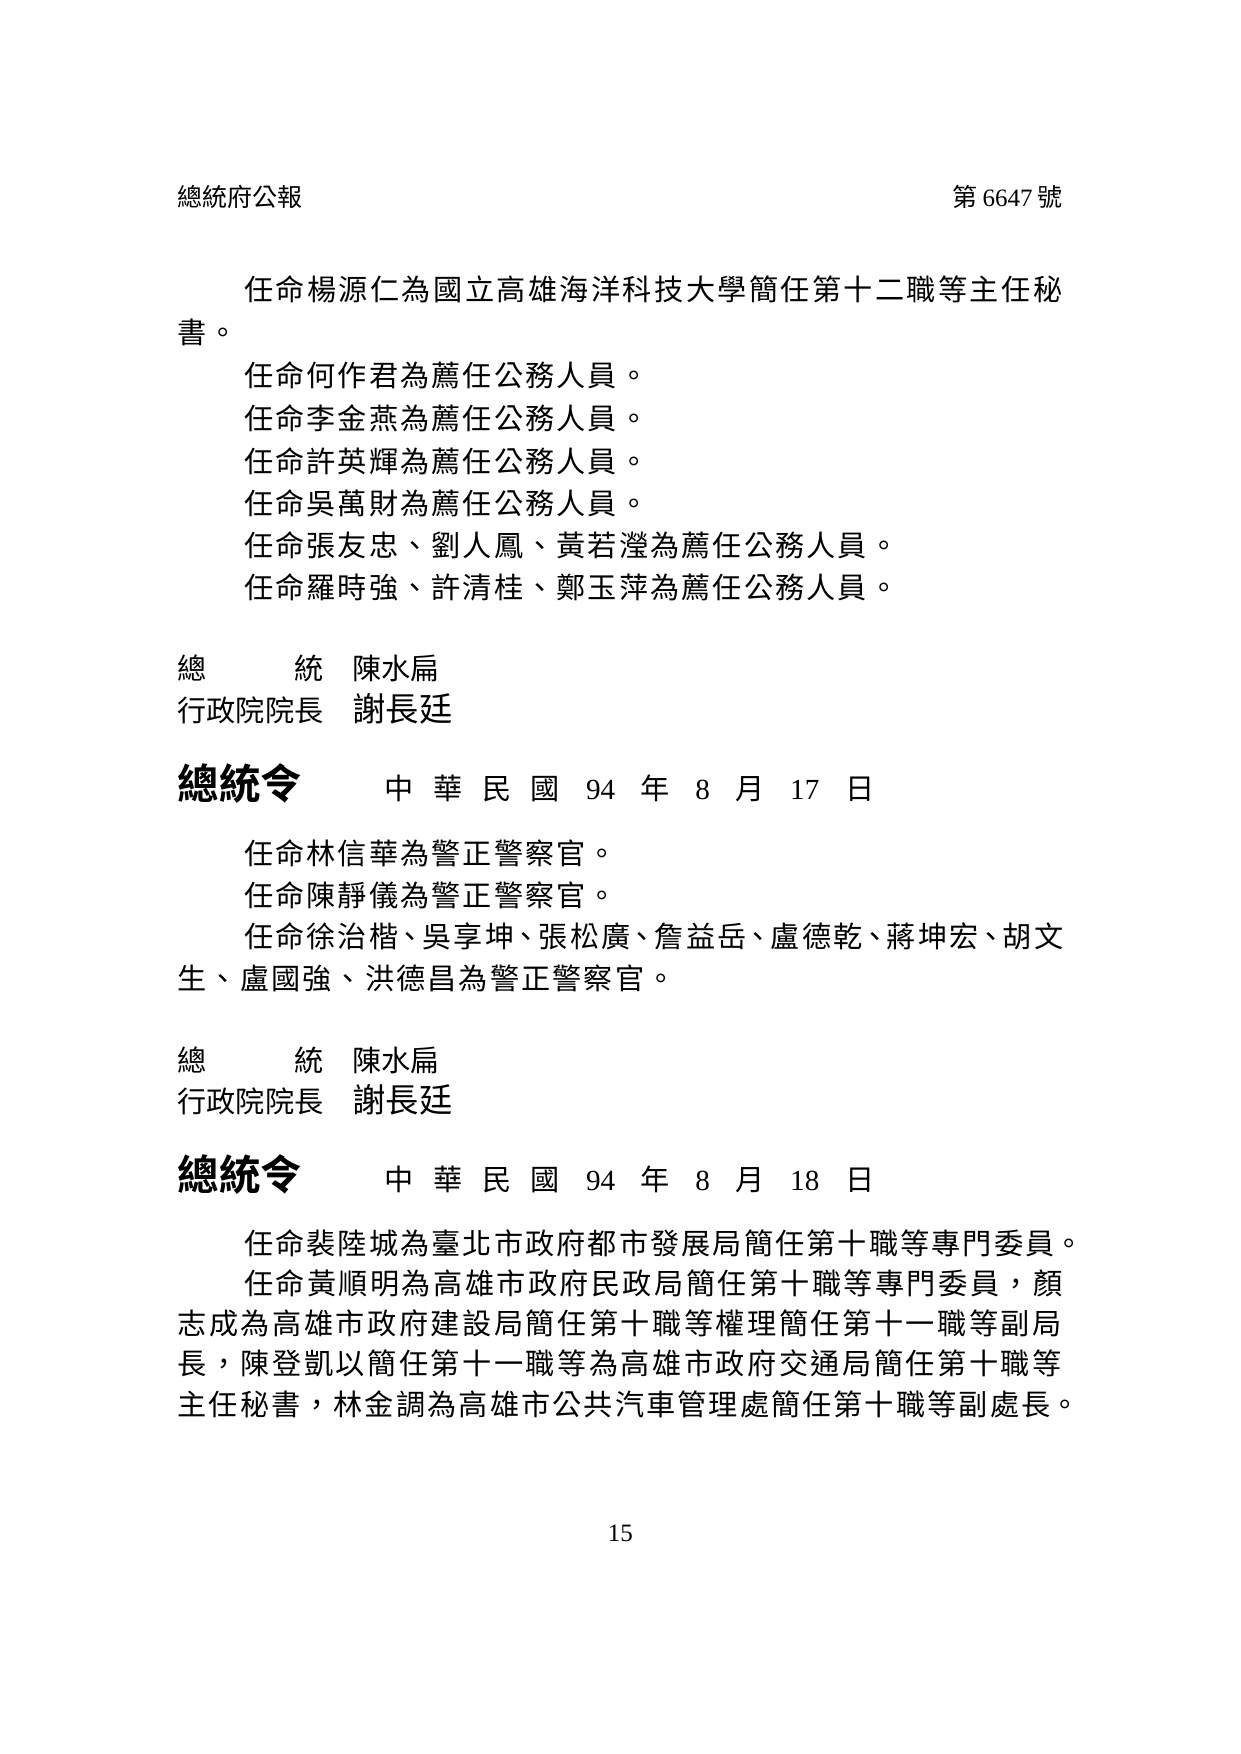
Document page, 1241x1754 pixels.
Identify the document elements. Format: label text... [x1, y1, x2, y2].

text 任命黃順明為高雄市政府民政局簡任第十職等專門委員，顏志成為高雄市政府建設局簡任第十職等權理簡任第十一職等副局長，陳登凱以簡任第十一職等為高雄市政府交通局簡任第十職等主任秘書，林金調為高雄市公共汽車管理處簡任第十職等副處長。 [177, 1262, 1063, 1423]
text 任命羅時強、許清桂、鄭玉萍為薦任公務人員。 [177, 565, 1063, 606]
table_header 總統令 [174, 742, 381, 831]
text 任命楊源仁為國立高雄海洋科技大學簡任第十二職等主任秘書。 [177, 266, 1063, 352]
text 任命許英輝為薦任公務人員。 [177, 438, 1063, 481]
text 總 統 陳水扁 [177, 646, 1063, 688]
table_header 中華民國94年8月17日 [381, 742, 877, 831]
text 總 統 陳水扁 [177, 1038, 1063, 1079]
text 任命張友忠、劉人鳳、黃若瀅為薦任公務人員。 [177, 523, 1063, 565]
text 任命吳萬財為薦任公務人員。 [177, 481, 1063, 523]
text 任命陳靜儀為警正警察官。 [177, 873, 1063, 914]
text 任命林信華為警正警察官。 [177, 831, 1063, 873]
table_header 總統令 [174, 1134, 381, 1222]
text 任命何作君為薦任公務人員。 [177, 352, 1063, 395]
table_header 中華民國94年8月18日 [381, 1134, 877, 1222]
text 行政院院長 謝長廷 [177, 1079, 1063, 1121]
text 任命徐治楷、吳享坤、張松廣、詹益岳、盧德乾、蔣坤宏、胡文生、盧國強、洪德昌為警正警察官。 [177, 914, 1063, 998]
text 行政院院長 謝長廷 [177, 688, 1063, 730]
text 任命裴陸城為臺北市政府都市發展局簡任第十職等專門委員。 [177, 1222, 1063, 1262]
text 任命李金燕為薦任公務人員。 [177, 395, 1063, 438]
